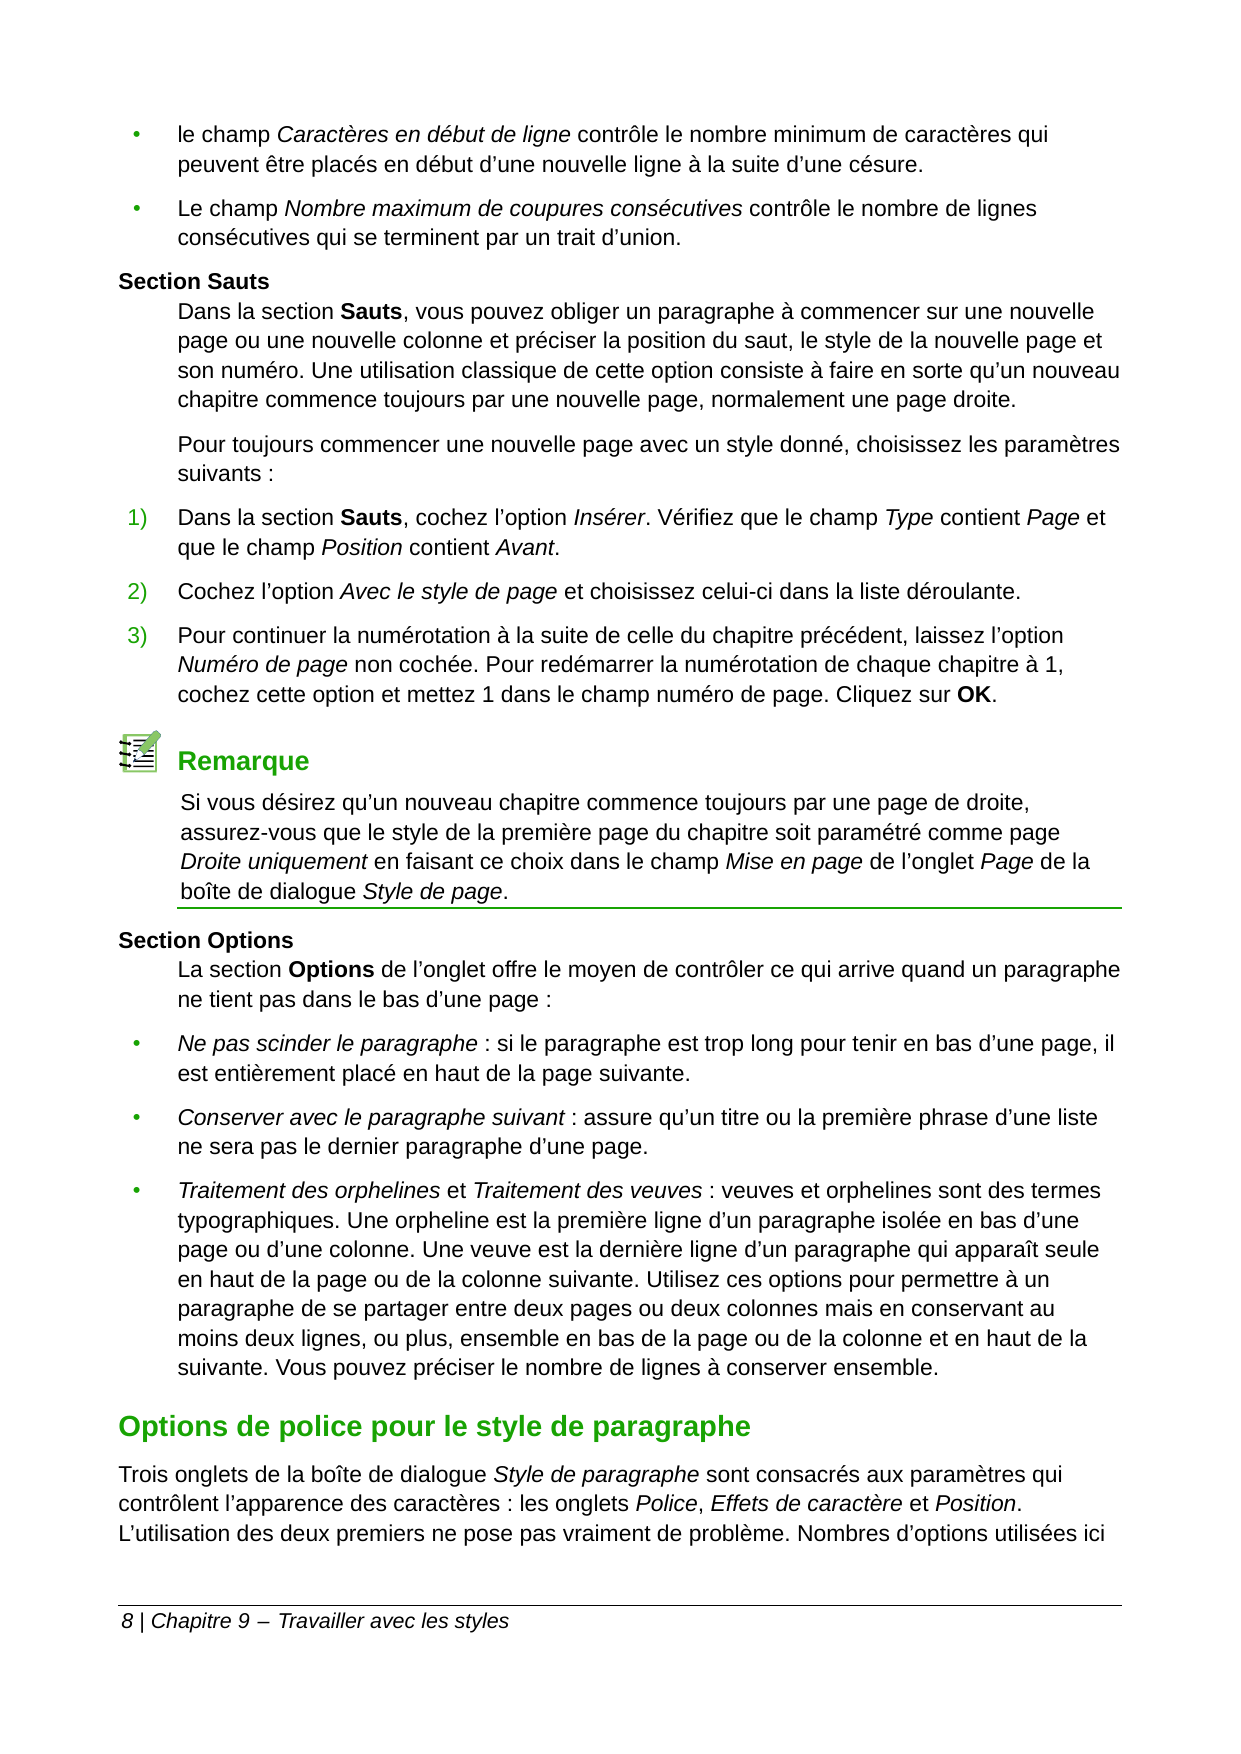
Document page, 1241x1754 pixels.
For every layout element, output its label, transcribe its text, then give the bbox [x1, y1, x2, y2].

list Le champ Nombre maximum de coupures consécutives contrôle le nombre de lignes consécutives qui se terminent par un trait d’union. [133, 192, 1122, 251]
subtitle Section Sauts [118, 265, 1122, 295]
list Ne pas scinder le paragraphe : si le paragraphe est trop long pour tenir en bas d’une page, il est entièrement placé en haut de la page suivante. [133, 1027, 1122, 1086]
list Traitement des orphelines et Traitement des veuves : veuves et orphelines sont des termes typographiques. Une orpheline est la première ligne d’un paragraphe isolée en bas d’une page ou d’une colonne. Une veuve est la dernière ligne d’un paragraphe qui apparaît seule en haut de la page ou de la colonne suivante. Utilisez ces options pour permettre à un paragraphe de se partager entre deux pages ou deux colonnes mais en conservant au moins deux lignes, ou plus, ensemble en bas de la page ou de la colonne et en haut de la suivante. Vous pouvez préciser le nombre de lignes à conserver ensemble. [133, 1174, 1122, 1380]
list le champ Caractères en début de ligne contrôle le nombre minimum de caractères qui peuvent être placés en début d’une nouvelle ligne à la suite d’une césure. [133, 118, 1122, 177]
list Pour toujours commencer une nouvelle page avec un style donné, choisissez les paramètres suivants : [177, 427, 1122, 486]
list La section Options de l’onglet offre le moyen de contrôler ce qui arrive quand un paragraphe ne tient pas dans le bas d’une page : [177, 953, 1122, 1012]
list Cochez l’option Avec le style de page et choisissez celui-ci dans la liste déroulante. [148, 575, 1122, 604]
list Remarque [118, 729, 1122, 776]
subtitle Section Options [118, 924, 1122, 953]
text Si vous désirez qu’un nouveau chapitre commence toujours par une page de droite, assurez-vous que le style de la première page du chapitre soit paramétré comme page Droite uniquement en faisant ce choix dans le champ Mise en page de l’onglet Page de la boîte de dialogue Style de page. [177, 783, 1122, 907]
subtitle Options de police pour le style de paragraphe [118, 1409, 1122, 1443]
list Dans la section Sauts, vous pouvez obliger un paragraphe à commencer sur une nouvelle page ou une nouvelle colonne et préciser la position du saut, le style de la nouvelle page et son numéro. Une utilisation classique de cette option consiste à faire en sorte qu’un nouveau chapitre commence toujours par une nouvelle page, normalement une page droite. [177, 295, 1122, 413]
list Dans la section Sauts, cochez l’option Insérer. Vérifiez que le champ Type contient Page et que le champ Position contient Avant. [148, 501, 1122, 560]
list Conserver avec le paragraphe suivant : assure qu’un titre ou la première phrase d’une liste ne sera pas le dernier paragraphe d’une page. [133, 1100, 1122, 1159]
text Trois onglets de la boîte de dialogue Style de paragraphe sont consacrés aux paramètres qui contrôlent l’apparence des caractères : les onglets Police, Effets de caractère et Position. L’utilisation des deux premiers ne pose pas vraiment de problème. Nombres d’options utilisées ici [118, 1458, 1122, 1546]
list Pour continuer la numérotation à la suite de celle du chapitre précédent, laissez l’option Numéro de page non cochée. Pour redémarrer la numérotation de chaque chapitre à 1, cochez cette option et mettez 1 dans le champ numéro de page. Cliquez sur OK. [148, 619, 1122, 707]
